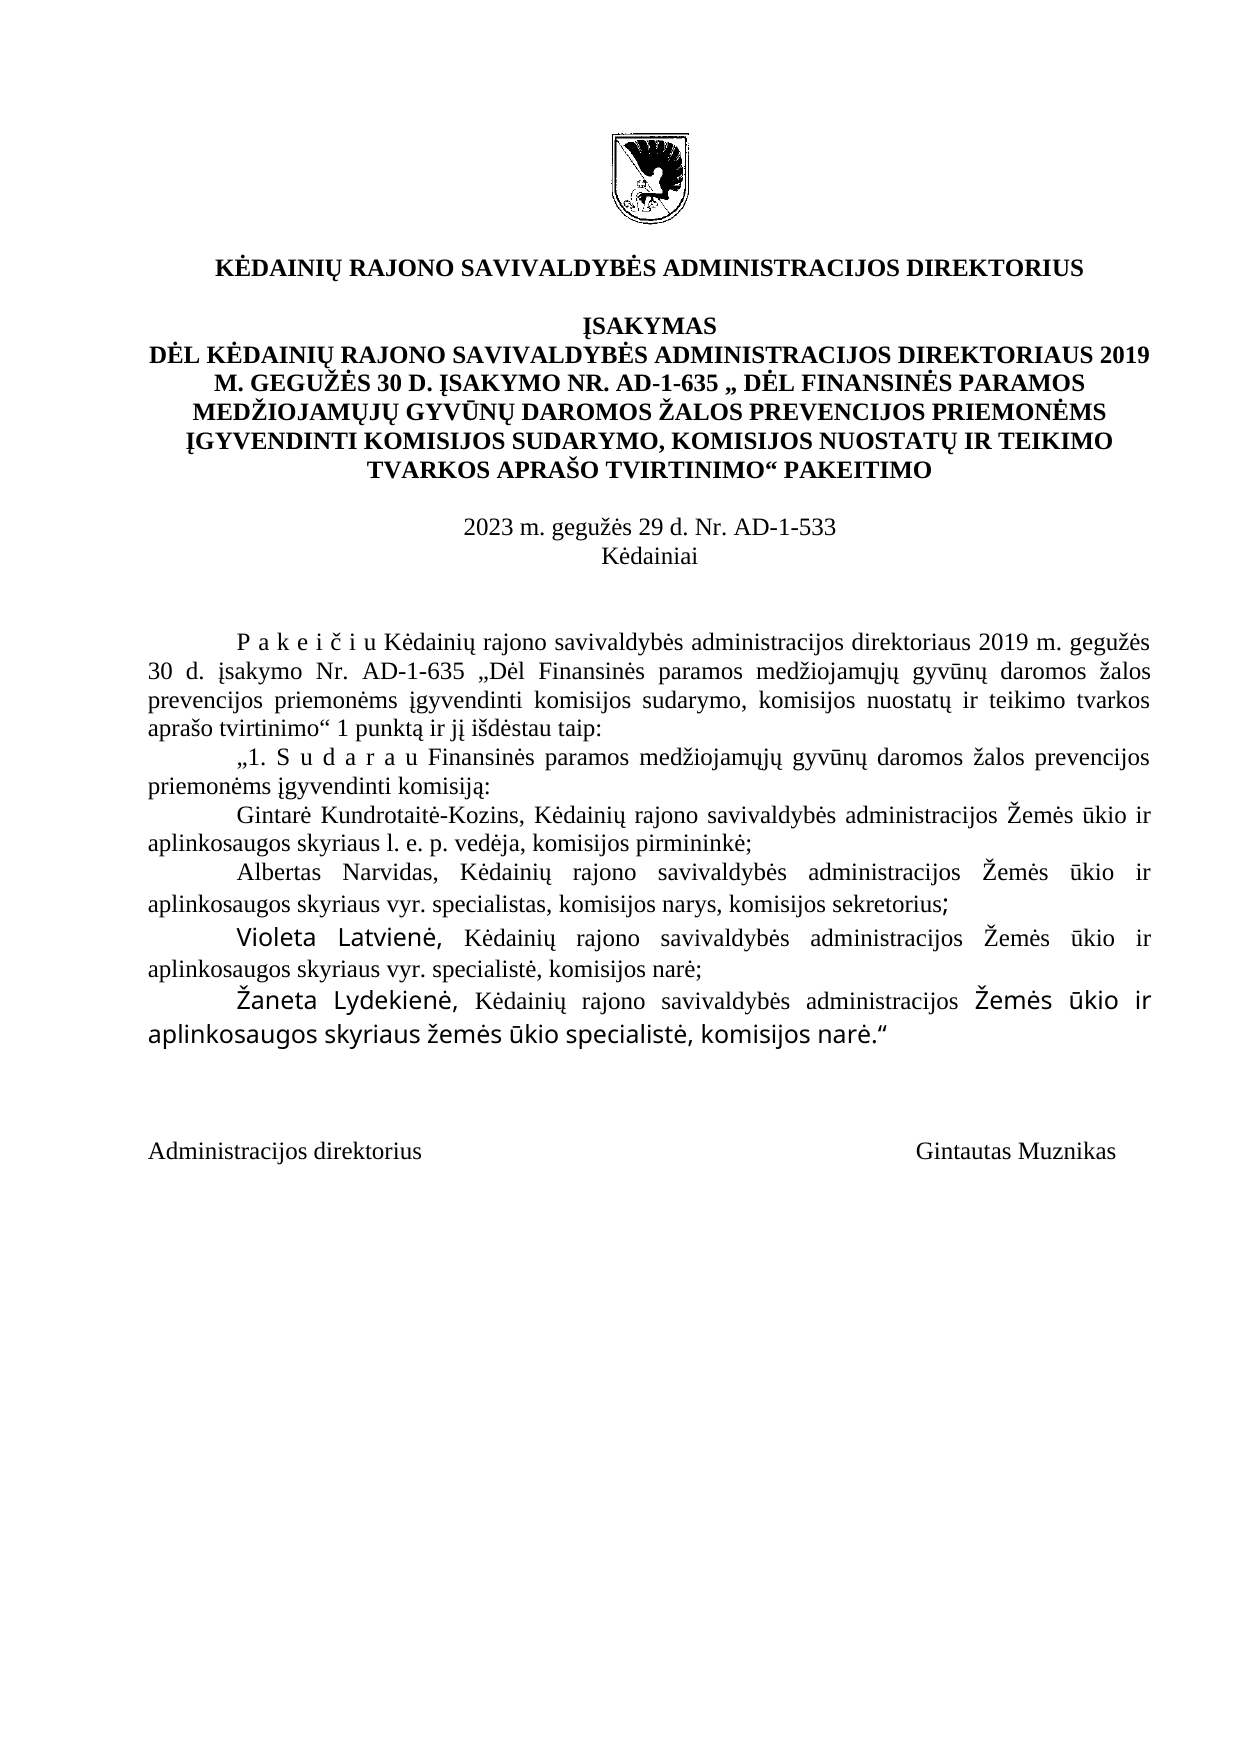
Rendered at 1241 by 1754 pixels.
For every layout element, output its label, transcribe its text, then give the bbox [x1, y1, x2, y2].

text „1. S u d a r a u Finansinės paramos medžiojamųjų gyvūnų daromos žalos prevencijos priemonėms įgyvendinti komisiją: [148, 742, 1152, 800]
text kėdainių rajono savivaldybėS ADMINISTRACIJOS DIREKTORIUS [148, 253, 1152, 282]
text Violeta Latvienė, Kėdainių rajono savivaldybės administracijos Žemės ūkio ir aplinkosaugos skyriaus vyr. specialistė, komisijos narė; [148, 920, 1152, 983]
text Kėdainiai [148, 541, 1152, 570]
text Albertas Narvidas, Kėdainių rajono savivaldybės administracijos Žemės ūkio ir aplinkosaugos skyriaus vyr. specialistas, komisijos narys, komisijos sekretorius; [148, 857, 1152, 920]
text 2023 m. gegužės 29 d. Nr. AD-1-533 [148, 512, 1152, 541]
text DĖL KĖDAINIŲ RAJONO SAVIVALDYBĖS ADMINISTRACIJOS DIREKTORIAUS 2019 M. GEGUŽĖS 30 D. ĮSAKYMO NR. AD-1-635 „ dĖL FINANSINĖS PARAMOS MEDŽIOJAMŲJŲ GYVŪNŲ DAROMOS ŽALOS PREVENCIjos PRieMONėms įgyvendinti komisijos sudarymo, komisijos nuostatų ir teikimo tvarkos aprašo tvirtinimo“ PAKEITIMO [148, 340, 1152, 483]
text Žaneta Lydekienė, Kėdainių rajono savivaldybės administracijos Žemės ūkio ir aplinkosaugos skyriaus žemės ūkio specialistė, komisijos narė.“ [148, 983, 1152, 1051]
text P a k e i č i u Kėdainių rajono savivaldybės administracijos direktoriaus 2019 m. gegužės 30 d. įsakymo Nr. AD-1-635 „Dėl Finansinės paramos medžiojamųjų gyvūnų daromos žalos prevencijos priemonėms įgyvendinti komisijos sudarymo, komisijos nuostatų ir teikimo tvarkos aprašo tvirtinimo“ 1 punktą ir jį išdėstau taip: [148, 627, 1152, 742]
text ĮSAKYMAS [148, 311, 1152, 340]
text Administracijos direktorius Gintautas Muznikas [148, 1137, 1152, 1165]
text Gintarė Kundrotaitė-Kozins, Kėdainių rajono savivaldybės administracijos Žemės ūkio ir aplinkosaugos skyriaus l. e. p. vedėja, komisijos pirmininkė; [148, 800, 1152, 857]
